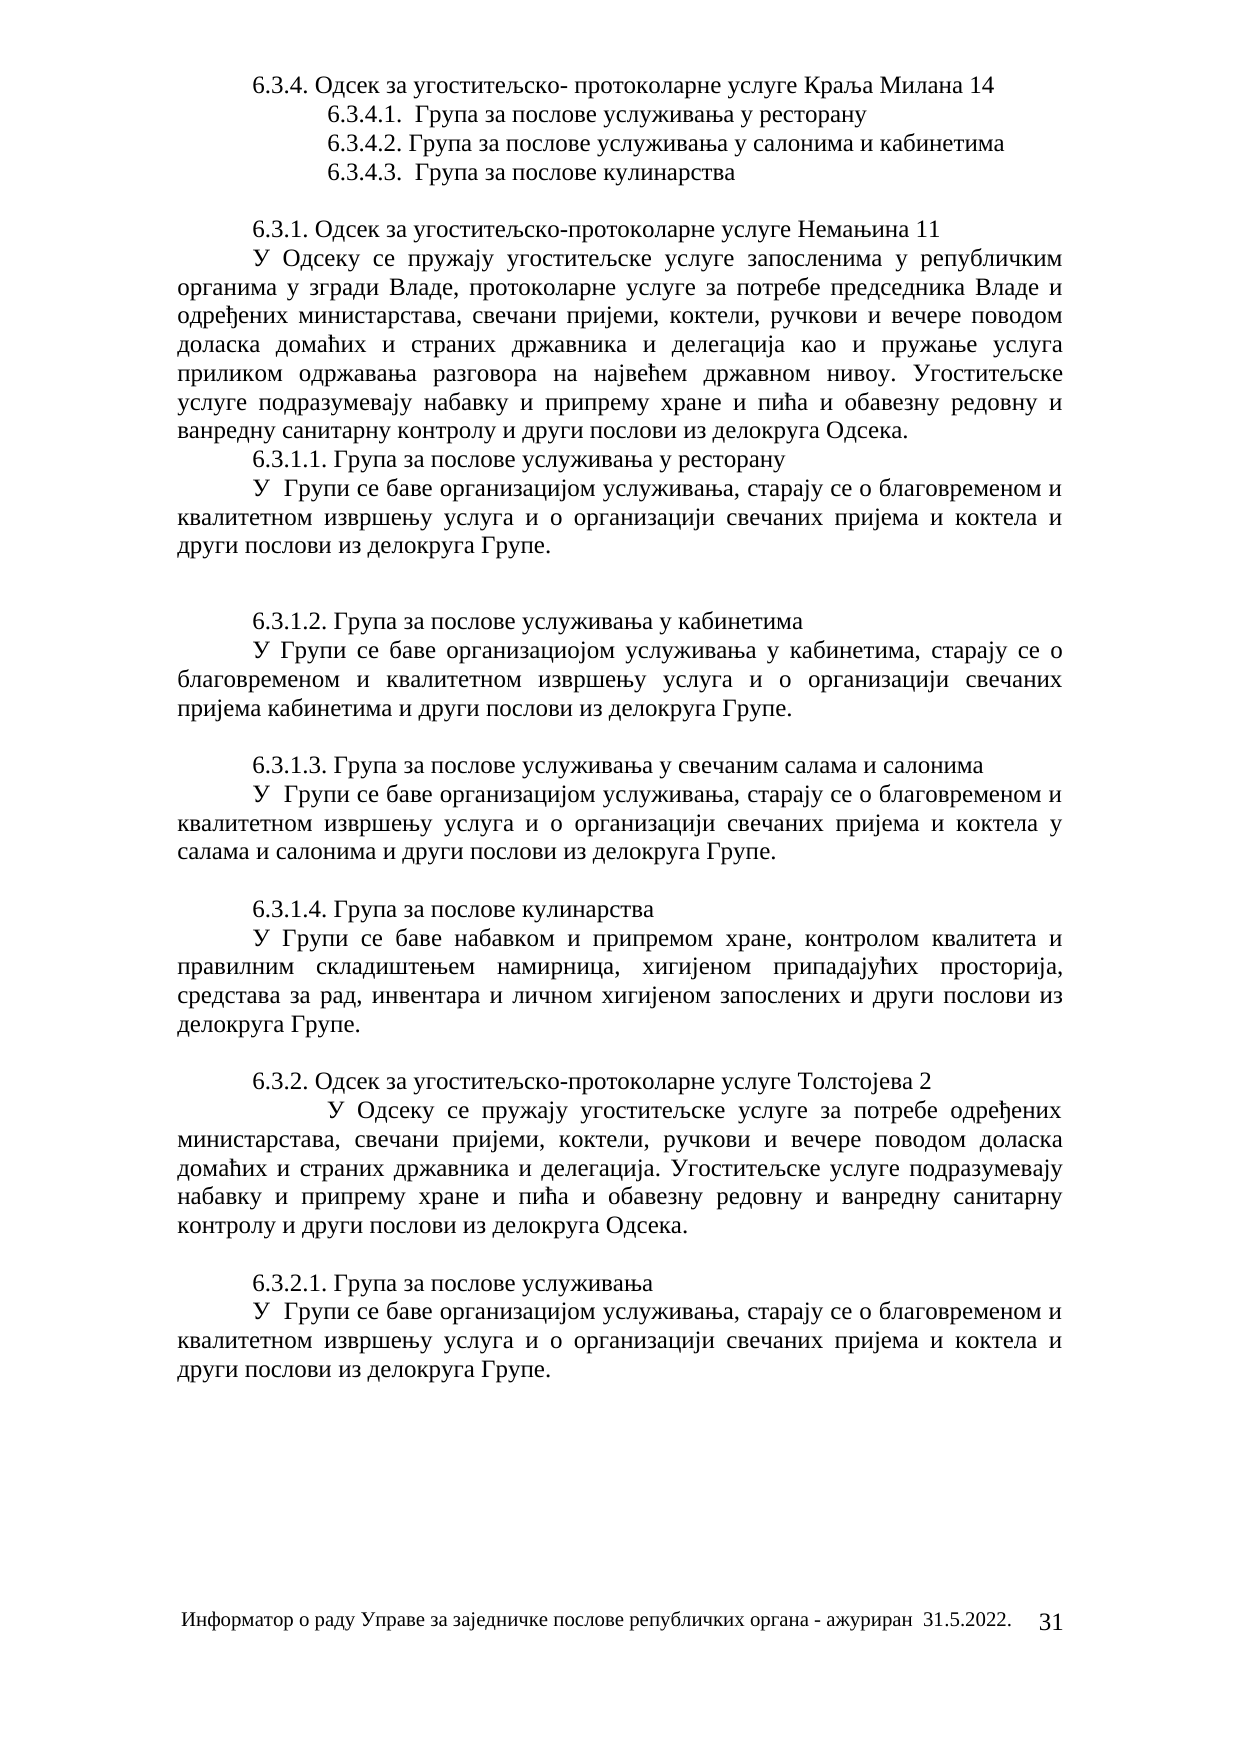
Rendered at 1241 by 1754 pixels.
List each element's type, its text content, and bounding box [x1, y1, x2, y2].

text У Одсеку се пружају угоститељске услуге запосленима у републичким органима у згради Владе, протоколарне услуге за потребе председника Владе и одређених министарстава, свечани пријеми, коктели, ручкови и вечере поводом доласка домаћих и страних државника и делегација као и пружање услуга приликом одржавања разговора на највећем државном нивоу. Угоститељске услуге подразумевају набавку и припрему хране и пића и обавезну редовну и ванредну санитарну контролу и други послови из делокруга Одсека. [177, 243, 1063, 444]
text 6.3.2. Одсек за угоститељско-протоколарне услуге Толстојева 2 [177, 1066, 1063, 1095]
text 6.3.1.1. Група за послове услуживања у ресторану [177, 444, 1063, 473]
text У Одсеку се пружају угоститељске услуге за потребе одређених министарстава, свечани пријеми, коктели, ручкови и вечере поводом доласка домаћих и страних државника и делегација. Угоститељске услуге подразумевају набавку и припрему хране и пића и обавезну редовну и ванредну санитарну контролу и други послови из делокруга Одсека. [177, 1095, 1063, 1239]
text 6.3.2.1. Група за послове услуживања [177, 1268, 1063, 1296]
text У Групи се баве организациојом услуживања у кабинетима, старају се о благовременом и квалитетном извршењу услуга и о организацији свечаних пријема кабинетима и други послови из делокруга Групе. [177, 635, 1063, 721]
text 6.3.1. Одсек за угоститељско-протоколарне услуге Немањина 11 [177, 214, 1063, 243]
text У Групи се баве организацијом услуживања, старају се о благовременом и квалитетном извршењу услуга и о организацији свечаних пријема и коктела и други послови из делокруга Групе. [177, 473, 1063, 559]
text 6.3.4. Одсек за угоститељско- протоколарне услуге Краља Милана 14 [177, 71, 1063, 99]
text 6.3.1.3. Група за послове услуживања у свечаним салама и салонима [177, 750, 1063, 779]
text 6.3.4.3. Група за послове кулинарства [177, 157, 1063, 186]
text 6.3.4.2. Група за послове услуживања у салонима и кабинетима [177, 128, 1063, 157]
text У Групи се баве набавком и припремом хране, контролом квалитета и правилним складиштењем намирница, хигијеном припадајућих просторија, средстава за рад, инвентара и личном хигијеном запослених и други послови из делокруга Групе. [177, 923, 1063, 1038]
text 6.3.1.4. Група за послове кулинарства [177, 894, 1063, 923]
text 6.3.4.1. Група за послове услуживања у ресторану [177, 99, 1063, 128]
text 6.3.1.2. Група за послове услуживања у кабинетима [177, 606, 1063, 635]
text У Групи се баве организацијом услуживања, старају се о благовременом и квалитетном извршењу услуга и о организацији свечаних пријема и коктела у салама и салонима и други послови из делокруга Групе. [177, 779, 1063, 865]
text У Групи се баве организацијом услуживања, старају се о благовременом и квалитетном извршењу услуга и о организацији свечаних пријема и коктела и други послови из делокруга Групе. [177, 1296, 1063, 1383]
